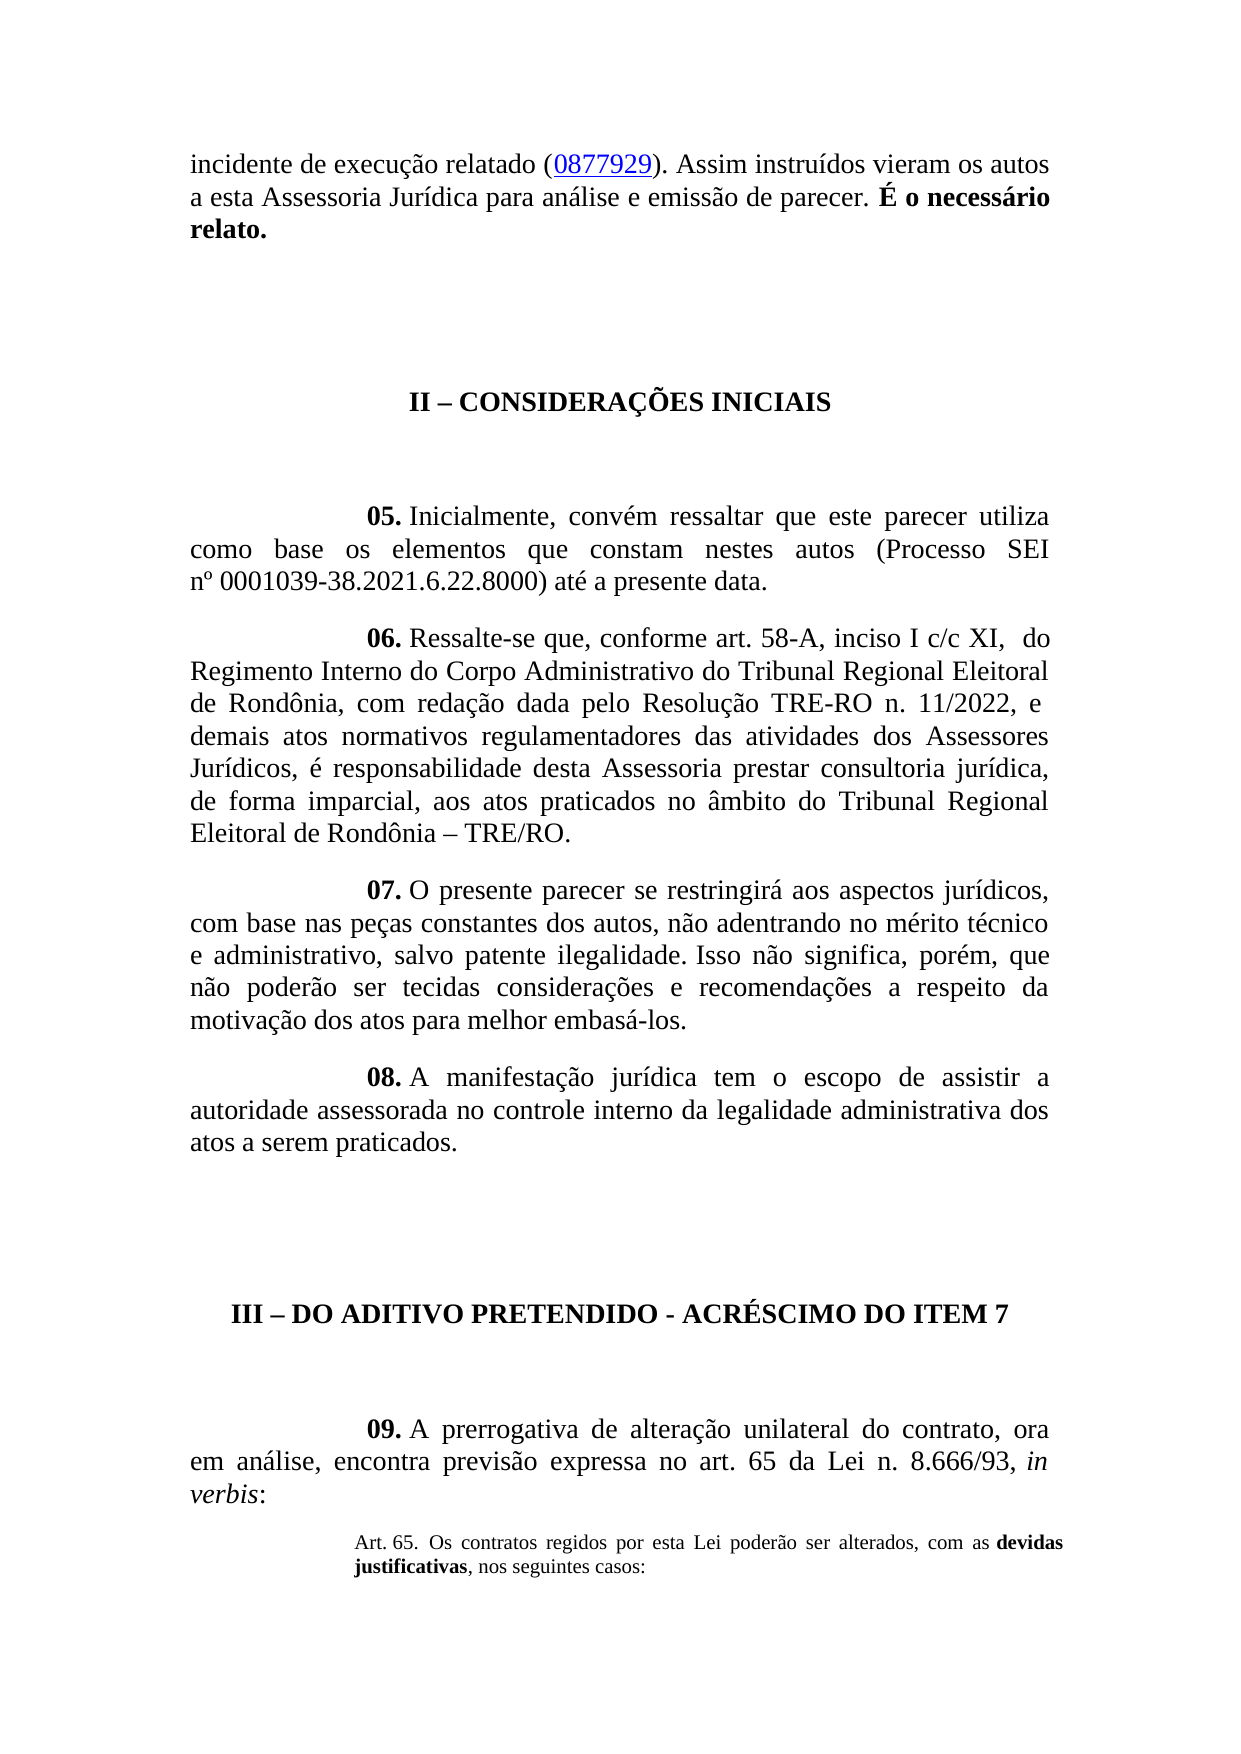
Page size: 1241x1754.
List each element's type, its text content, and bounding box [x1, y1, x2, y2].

text 09. A prerrogativa de alteração unilateral do contrato, ora em análise, encontra previsão expressa no art. 65 da Lei n. 8.666/93, in verbis: [190, 1412, 1051, 1509]
text 06. Ressalte-se que, conforme art. 58-A, inciso I c/c XI, do Regimento Interno do Corpo Administrativo do Tribunal Regional Eleitoral de Rondônia, com redação dada pelo Resolução TRE-RO n. 11/2022, e demais atos normativos regulamentadores das atividades dos Assessores Jurídicos, é responsabilidade desta Assessoria prestar consultoria jurídica, de forma imparcial, aos atos praticados no âmbito do Tribunal Regional Eleitoral de Rondônia – TRE/RO. [190, 622, 1051, 848]
text incidente de execução relatado (0877929). Assim instruídos vieram os autos a esta Assessoria Jurídica para análise e emissão de parecer. É o necessário relato. [190, 148, 1051, 245]
text Art. 65. Os contratos regidos por esta Lei poderão ser alterados, com as devidas justificativas, nos seguintes casos: [354, 1530, 1063, 1578]
text II – CONSIDERAÇÕES INICIAIS [190, 384, 1051, 417]
text 08. A manifestação jurídica tem o escopo de assistir a autoridade assessorada no controle interno da legalidade administrativa dos atos a serem praticados. [190, 1060, 1051, 1157]
text III – DO ADITIVO PRETENDIDO - ACRÉSCIMO DO ITEM 7 [190, 1297, 1051, 1330]
text 05. Inicialmente, convém ressaltar que este parecer utiliza como base os elementos que constam nestes autos (Processo SEI nº 0001039-38.2021.6.22.8000) até a presente data. [190, 499, 1051, 597]
text 07. O presente parecer se restringirá aos aspectos jurídicos, com base nas peças constantes dos autos, não adentrando no mérito técnico e administrativo, salvo patente ilegalidade. Isso não significa, porém, que não poderão ser tecidas considerações e recomendações a respeito da motivação dos atos para melhor embasá-los. [190, 873, 1051, 1035]
